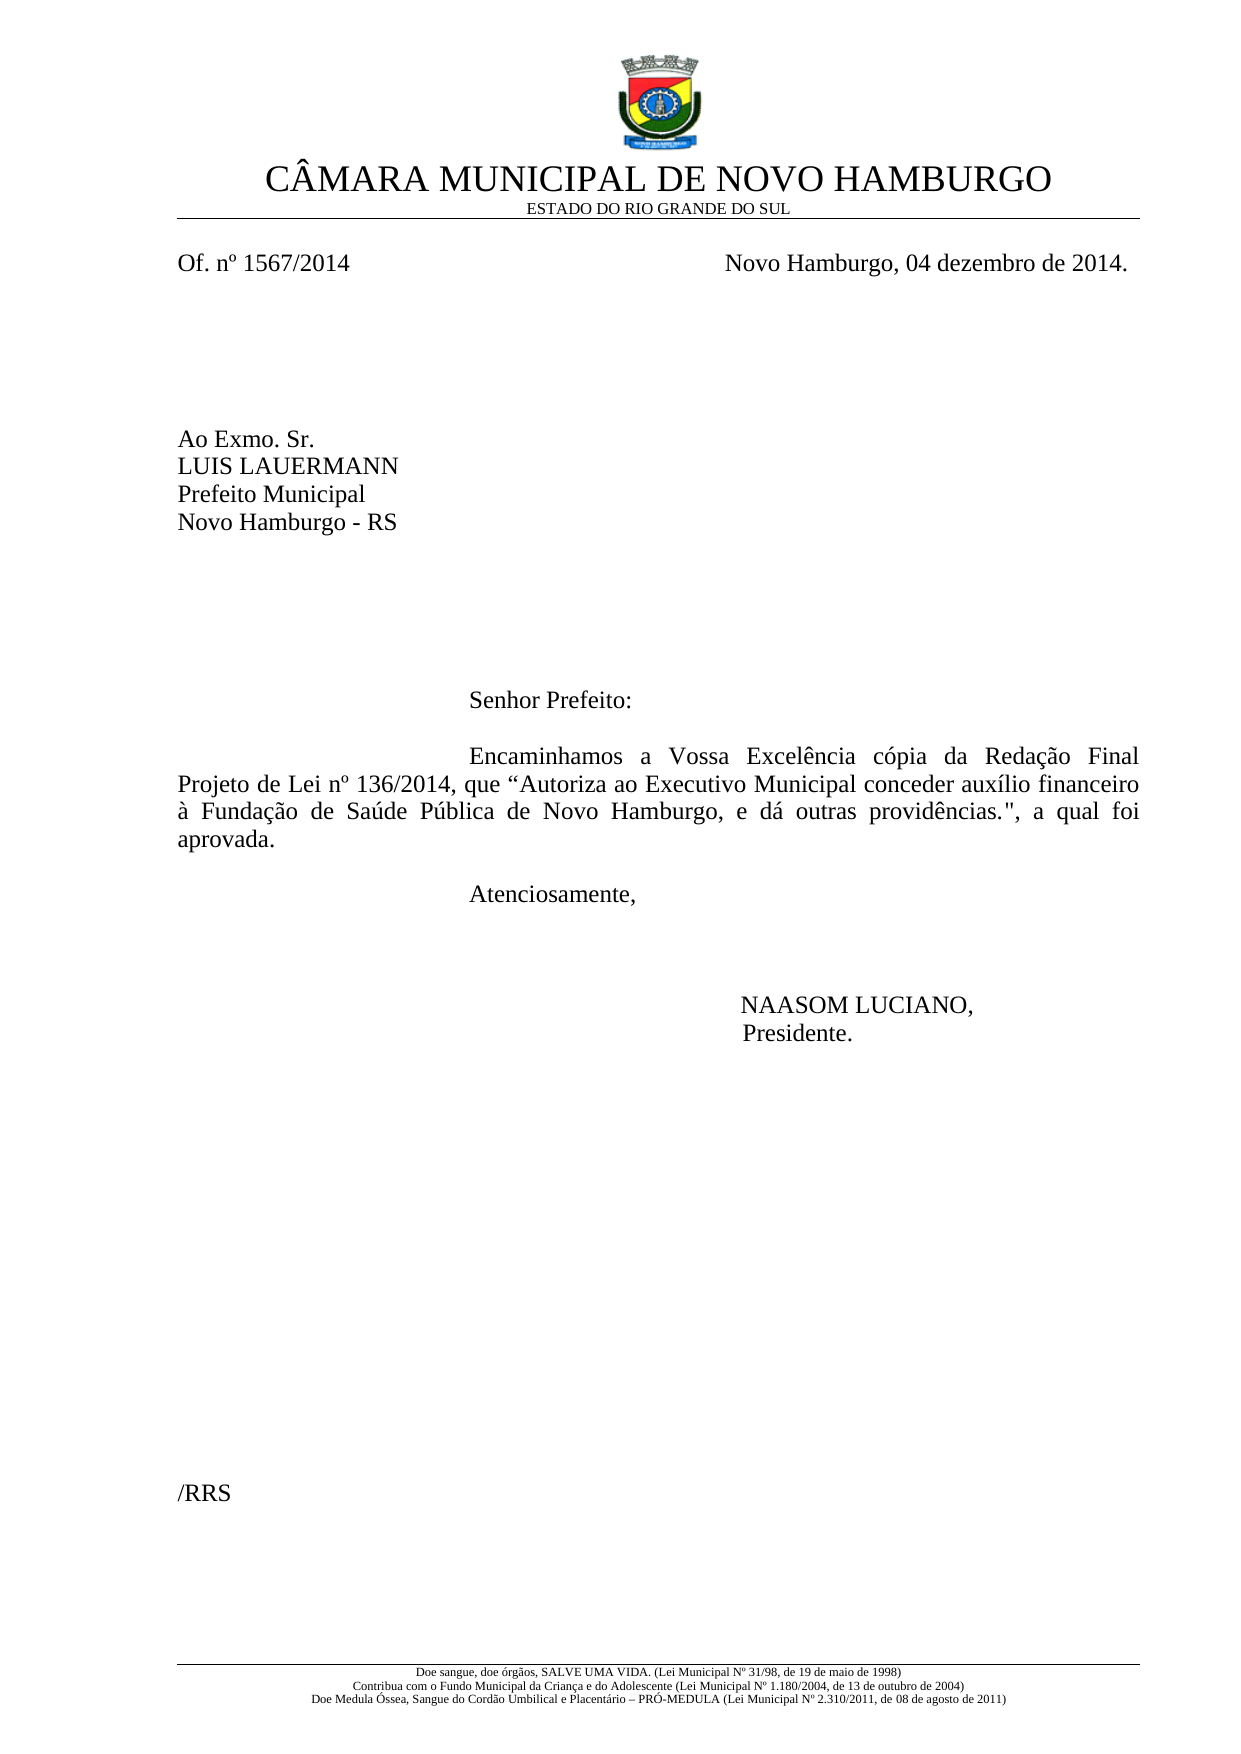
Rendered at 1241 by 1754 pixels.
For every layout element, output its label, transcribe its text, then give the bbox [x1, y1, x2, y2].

text /RRS [177, 1479, 1140, 1507]
text NAASOM LUCIANO, [739, 991, 1140, 1019]
text Atenciosamente, [177, 881, 1140, 908]
text Of. nº 1567/2014 Novo Hamburgo, 04 dezembro de 2014. [177, 249, 1140, 276]
text Presidente. [177, 1019, 1140, 1047]
picture [611, 47, 705, 155]
text Encaminhamos a Vossa Excelência cópia da Redação Final Projeto de Lei nº 136/2014, que “Autoriza ao Executivo Municipal conceder auxílio financeiro à Fundação de Saúde Pública de Novo Hamburgo, e dá outras providências.", a qual foi aprovada. [177, 742, 1140, 853]
text LUIS LAUERMANN [177, 452, 1140, 480]
text Prefeito Municipal [177, 480, 1140, 508]
text Ao Exmo. Sr. [177, 425, 1140, 452]
text Novo Hamburgo - RS [177, 508, 1140, 536]
text Senhor Prefeito: [177, 687, 1140, 714]
